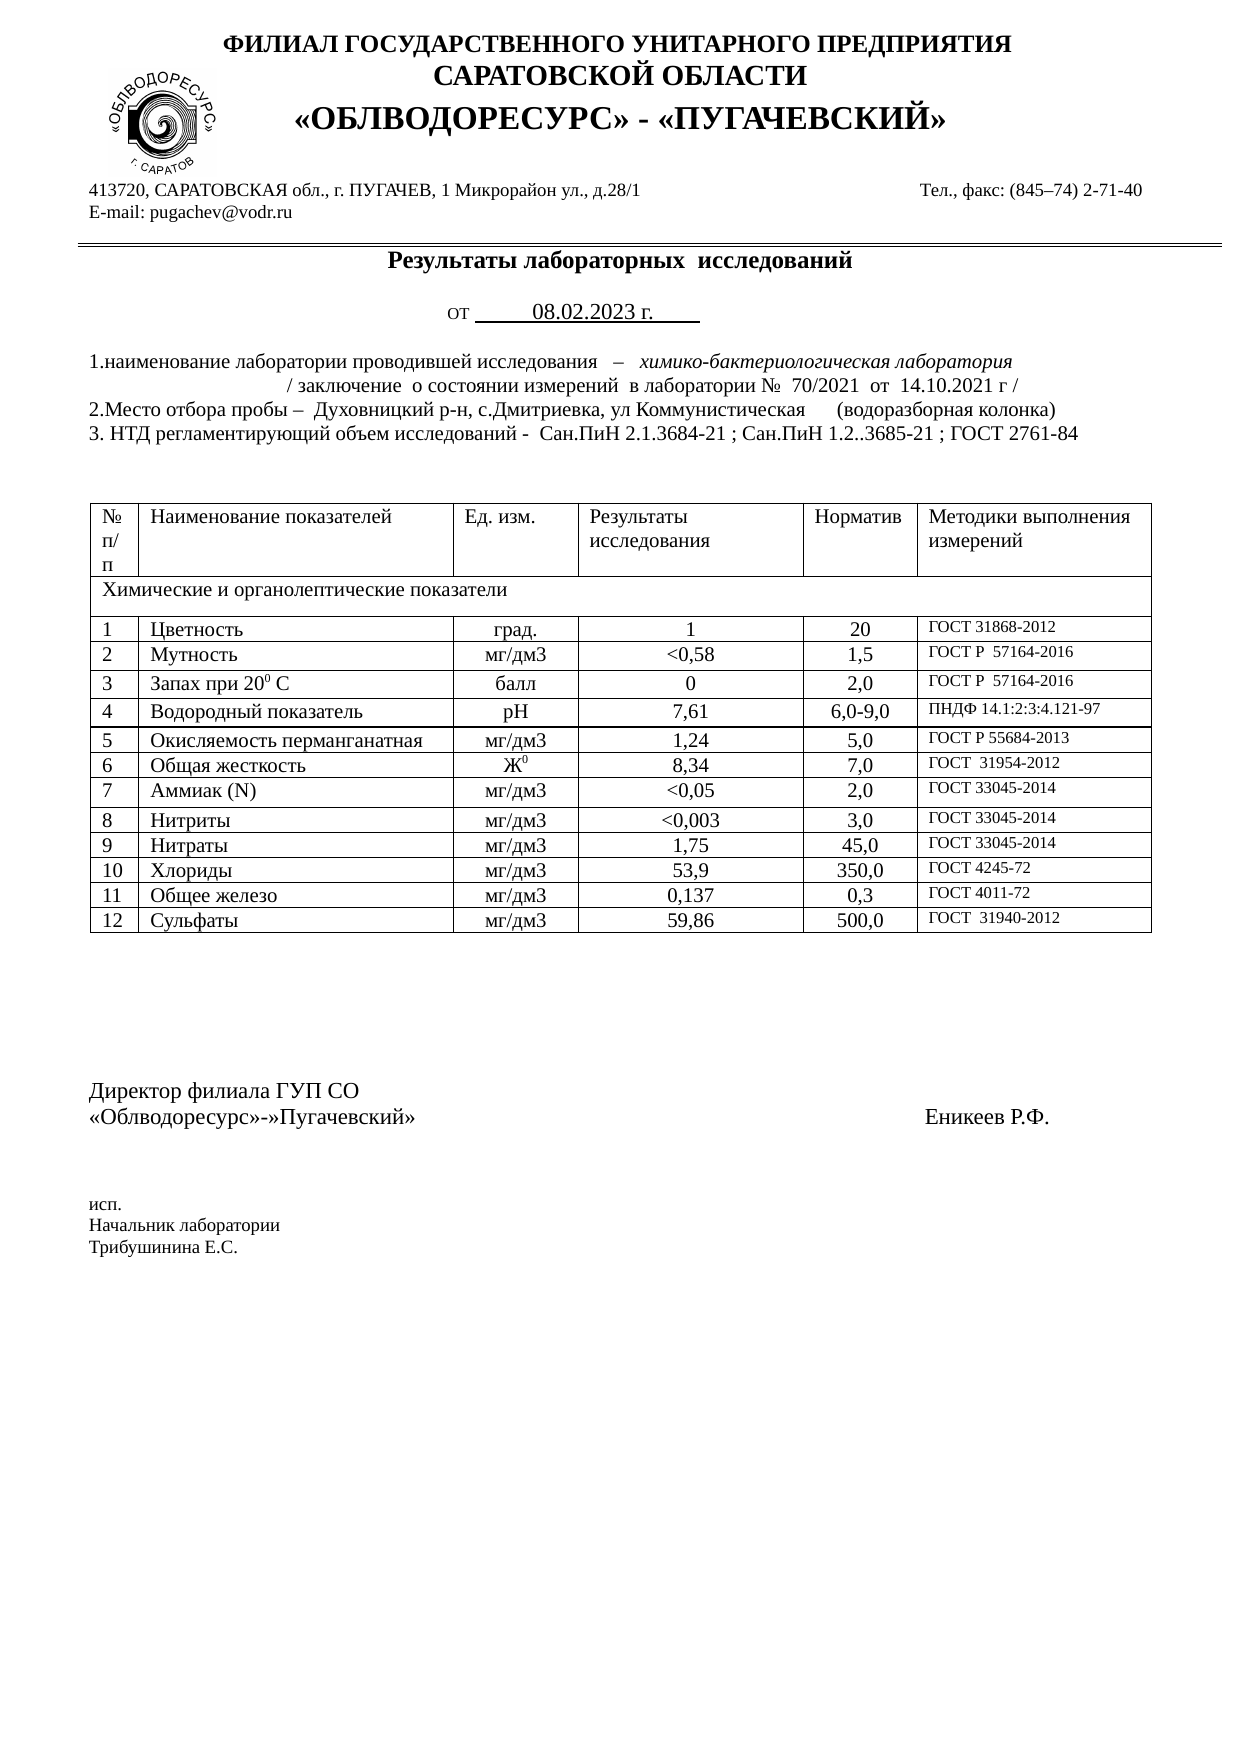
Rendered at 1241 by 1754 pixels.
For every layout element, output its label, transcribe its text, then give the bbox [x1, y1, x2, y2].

table_cell 20 [804, 617, 917, 641]
table_cell 4 [91, 699, 138, 726]
table_cell 1 [579, 617, 803, 641]
table_cell ГОСТ 33045-2014 [918, 808, 1151, 832]
table_cell 6,0-9,0 [804, 699, 917, 726]
table_cell мг/дм3 [454, 908, 578, 932]
text ФИЛИАЛ ГОСУДАРСТВЕННОГО УНИТАРНОГО ПРЕДПРИЯТИЯ [89, 29, 1151, 58]
table_cell 2,0 [804, 778, 917, 807]
table_cell Запах при 200 С [139, 671, 453, 698]
table_cell мг/дм3 [454, 883, 578, 907]
table_cell Сульфаты [139, 908, 453, 932]
table_cell 11 [91, 883, 138, 907]
table_cell 9 [91, 833, 138, 857]
table_cell 8 [91, 808, 138, 832]
table_cell 3 [91, 671, 138, 698]
table_cell ГОСТ Р 57164-2016 [918, 671, 1151, 698]
table_cell 0,3 [804, 883, 917, 907]
table_cell 1,75 [579, 833, 803, 857]
table_cell 1 [91, 617, 138, 641]
table_cell ГОСТ 4245-72 [918, 858, 1151, 882]
table_cell 2 [91, 642, 138, 670]
table_cell 53,9 [579, 858, 803, 882]
table_cell ГОСТ 31940-2012 [918, 908, 1151, 932]
text / заключение о состоянии измерений в лаборатории № 70/2021 от 14.10.2021 г / [89, 373, 1151, 397]
table_cell ГОСТ 4011-72 [918, 883, 1151, 907]
table_cell Ж0 [454, 753, 578, 777]
text 2.Место отбора пробы – Духовницкий р-н, с.Дмитриевка, ул Коммунистическая (водоразборная колонка) [89, 397, 1151, 421]
table_cell 5 [91, 728, 138, 752]
table_cell Общая жесткость [139, 753, 453, 777]
table_cell мг/дм3 [454, 728, 578, 752]
text «облводоРЕСУРС» - «ПУГАЧЕВСКИЙ» [218, 98, 1151, 137]
table_cell Водородный показатель [139, 699, 453, 726]
table_cell Цветность [139, 617, 453, 641]
table_cell Мутность [139, 642, 453, 670]
table_cell ГОСТ 31954-2012 [918, 753, 1151, 777]
table_cell 8,34 [579, 753, 803, 777]
table_header Ед. изм. [454, 504, 578, 576]
table_cell град. [454, 617, 578, 641]
table_cell рН [454, 699, 578, 726]
table_cell мг/дм3 [454, 858, 578, 882]
text Результаты лабораторных исследований [89, 247, 1151, 274]
table_cell <0,003 [579, 808, 803, 832]
table_cell 413720, САРАТОВСКАЯ обл., г. ПУГАЧЕВ, 1 Микрорайон ул., д.28/1 E-mail: pugachev@vodr.ru [78, 179, 689, 243]
table_cell мг/дм3 [454, 808, 578, 832]
text Трибушинина Е.С. [89, 1236, 1151, 1257]
table_cell 500,0 [804, 908, 917, 932]
table_header Результаты исследования [579, 504, 803, 576]
table_cell 2,0 [804, 671, 917, 698]
text ОТ 08.02.2023 г. [89, 298, 1151, 325]
table_header Наименование показателей [139, 504, 453, 576]
table_header № п/п [91, 504, 138, 576]
table_cell ГОСТ 31868-2012 [918, 617, 1151, 641]
table_cell 59,86 [579, 908, 803, 932]
table_cell 7,0 [804, 753, 917, 777]
table_header Норматив [804, 504, 917, 576]
text [89, 98, 107, 137]
table_cell 350,0 [804, 858, 917, 882]
table_cell 5,0 [804, 728, 917, 752]
text 1.наименование лаборатории проводившей исследования – химико-бактериологическая лаборатория [89, 349, 1151, 373]
table_cell <0,58 [579, 642, 803, 670]
table_header Методики выполнения измерений [918, 504, 1151, 576]
table_cell ПНДФ 14.1:2:3:4.121-97 [918, 699, 1151, 726]
table_cell 10 [91, 858, 138, 882]
table_cell мг/дм3 [454, 642, 578, 670]
table_cell ГОСТ Р 57164-2016 [918, 642, 1151, 670]
text Начальник лаборатории [89, 1214, 1151, 1236]
table_cell 3,0 [804, 808, 917, 832]
table_cell 7 [91, 778, 138, 807]
table_cell 45,0 [804, 833, 917, 857]
text 3. НТД регламентирующий объем исследований - Сан.ПиН 2.1.3684-21 ; Сан.ПиН 1.2..3685-21 ; ГОСТ 2761-84 [89, 421, 1151, 445]
table_header [78, 137, 405, 179]
table_cell Хлориды [139, 858, 453, 882]
picture [108, 68, 217, 177]
table_cell 1,24 [579, 728, 803, 752]
table_cell ГОСТ Р 55684-2013 [918, 728, 1151, 752]
table_cell Химические и органолептические показатели [91, 577, 1151, 616]
table_cell Аммиак (N) [139, 778, 453, 807]
table_cell 1,5 [804, 642, 917, 670]
text САРАТОВСКОЙ ОБЛАСТИ [89, 58, 1151, 92]
table_header [405, 137, 1222, 179]
table_cell 0 [579, 671, 803, 698]
table_cell мг/дм3 [454, 778, 578, 807]
table_cell 0,137 [579, 883, 803, 907]
table_cell мг/дм3 [454, 833, 578, 857]
table_cell балл [454, 671, 578, 698]
text «Облводоресурс»-»Пугачевский» Еникеев Р.Ф. [89, 1103, 1151, 1129]
table_cell Нитриты [139, 808, 453, 832]
table_cell ГОСТ 33045-2014 [918, 778, 1151, 807]
table_cell 12 [91, 908, 138, 932]
table_cell Нитраты [139, 833, 453, 857]
table_cell 6 [91, 753, 138, 777]
text исп. [89, 1193, 1151, 1214]
text Директор филиала ГУП СО [89, 1077, 1151, 1103]
table_cell Тел., факс: (845–74) 2-71-40 [689, 179, 1222, 243]
table_cell ГОСТ 33045-2014 [918, 833, 1151, 857]
table_cell 7,61 [579, 699, 803, 726]
table_cell <0,05 [579, 778, 803, 807]
table_cell Окисляемость перманганатная [139, 728, 453, 752]
table_cell Общее железо [139, 883, 453, 907]
